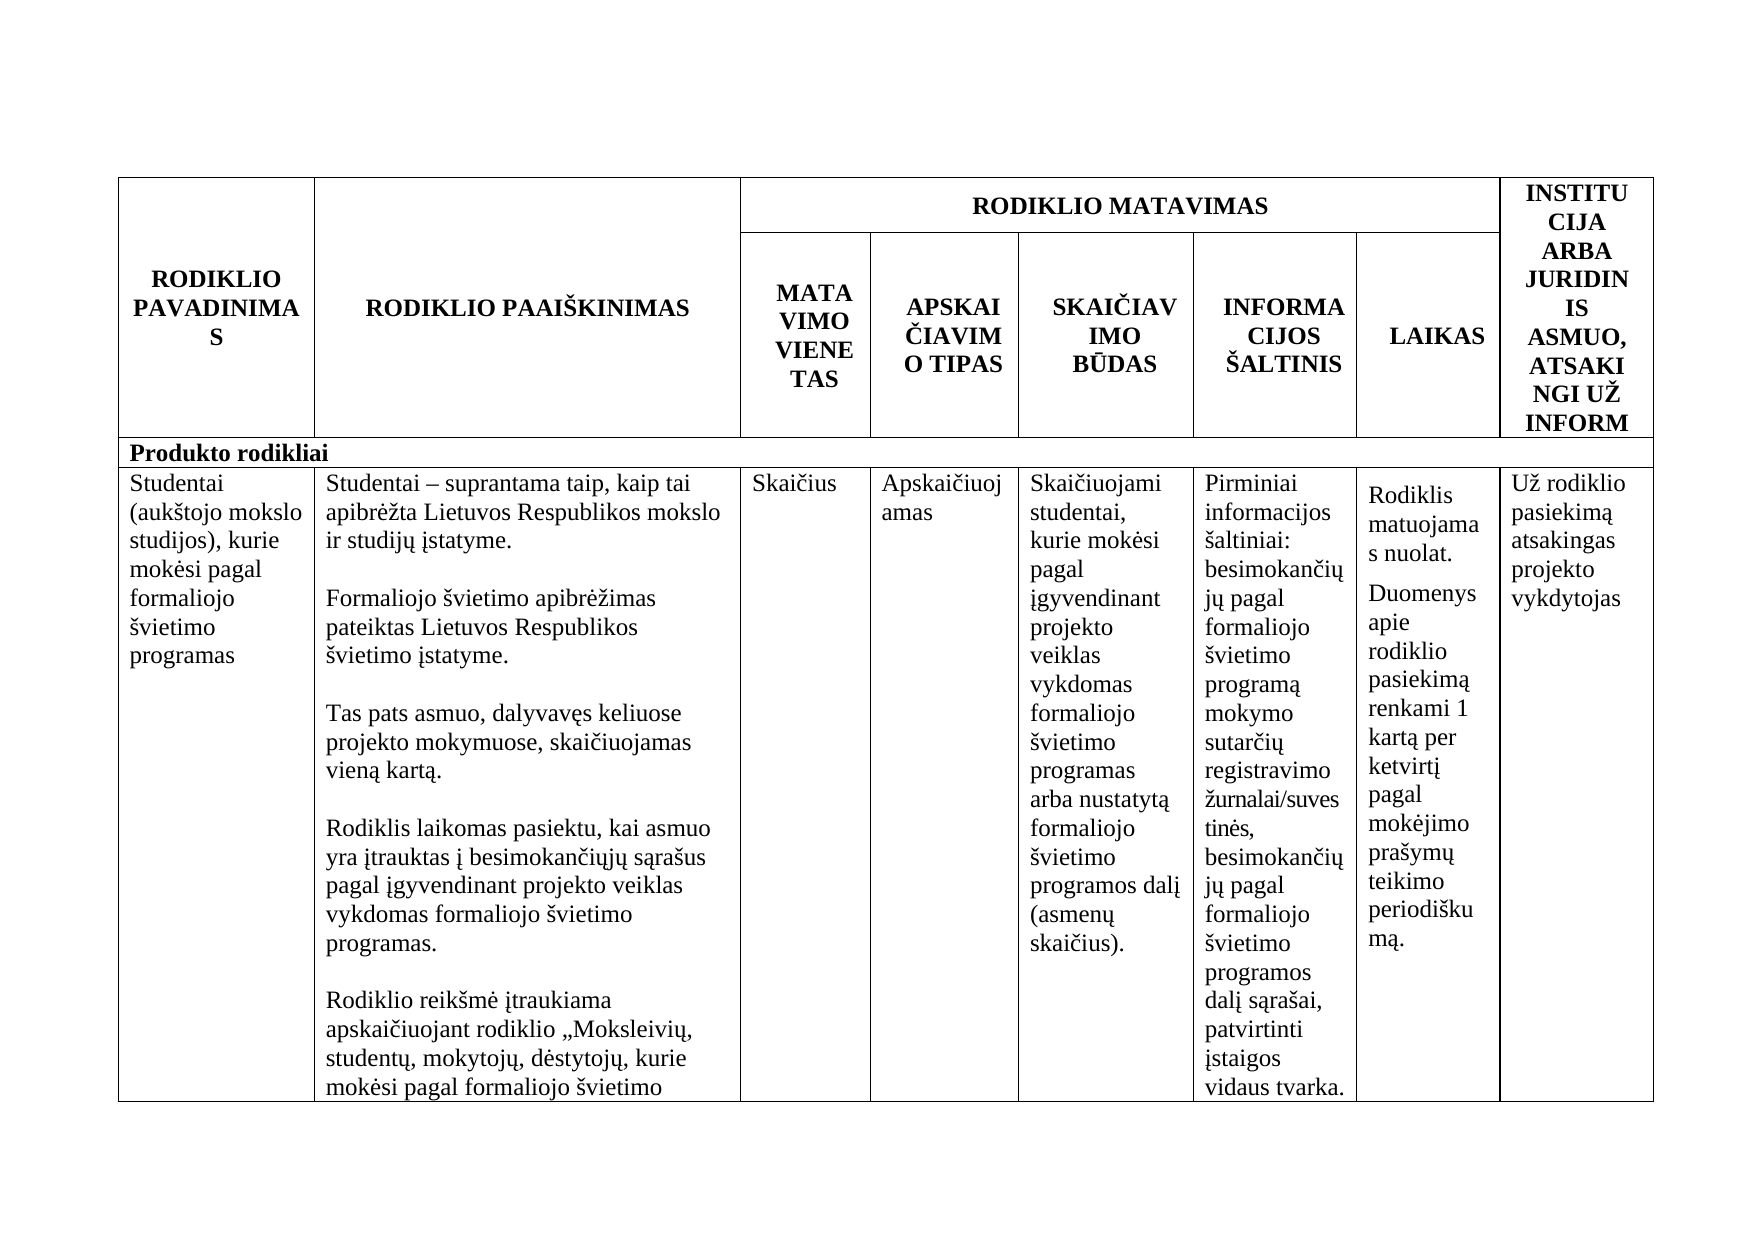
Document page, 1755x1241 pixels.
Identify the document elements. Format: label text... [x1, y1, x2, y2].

table_header RODIKLIO PAAIŠKINIMAS [315, 178, 740, 437]
table_header Institucija arba juridinis asmuo, atsakingi už informacijos pateikimą įI ir (ar) tI ir (ar) vI [1501, 178, 1653, 437]
table_cell Rodiklis matuojamas nuolat. Duomenys apie rodiklio pasiekimą renkami 1 kartą per ketvirtį pagal mokėjimo prašymų teikimo periodiškumą. [1357, 468, 1499, 1101]
table_cell Pirminiai informacijos šaltiniai: besimokančiųjų pagal formaliojo švietimo programą mokymo sutarčių registravimo žurnalai/suvestinės, besimokančiųjų pagal formaliojo švietimo programos dalį sąrašai, patvirtinti įstaigos vidaus tvarka. [1194, 468, 1356, 1101]
table_cell Skaičius [741, 468, 870, 1101]
table_cell SKAIČIAVIMO BŪDAS [1019, 233, 1193, 437]
table_cell Produkto rodikliai [119, 438, 1653, 467]
table_header RODIKLIO PAVADINIMAS [119, 178, 314, 437]
table_cell APSKAIČIAVIMO TIPAS [871, 233, 1018, 437]
table_header RODIKLIO MATAVIMAS [741, 178, 1499, 232]
table_cell Studentai – suprantama taip, kaip tai apibrėžta Lietuvos Respublikos mokslo ir studijų įstatyme. Formaliojo švietimo apibrėžimas pateiktas Lietuvos Respublikos švietimo įstatyme. Tas pats asmuo, dalyvavęs keliuose projekto mokymuose, skaičiuojamas vieną kartą. Rodiklis laikomas pasiektu, kai asmuo yra įtrauktas į besimokančiųjų sąrašus pagal įgyvendinant projekto veiklas vykdomas formaliojo švietimo programas. Rodiklio reikšmė įtraukiama apskaičiuojant rodiklio „Moksleivių, studentų, mokytojų, dėstytojų, kurie mokėsi pagal formaliojo švietimo [315, 468, 740, 1101]
table_cell Už rodiklio pasiekimą atsakingas projekto vykdytojas [1501, 468, 1653, 1101]
table_cell LAIKAS [1357, 233, 1499, 437]
table_cell INFORMACIJOS ŠALTINIS [1194, 233, 1356, 437]
table_cell Apskaičiuojamas [871, 468, 1018, 1101]
table_cell Skaičiuojami studentai, kurie mokėsi pagal įgyvendinant projekto veiklas vykdomas formaliojo švietimo programas arba nustatytą formaliojo švietimo programos dalį (asmenų skaičius). [1019, 468, 1193, 1101]
table_cell Studentai (aukštojo mokslo studijos), kurie mokėsi pagal formaliojo švietimo programas [119, 468, 314, 1101]
table_cell MATAVIMO VIENETAS [741, 233, 870, 437]
